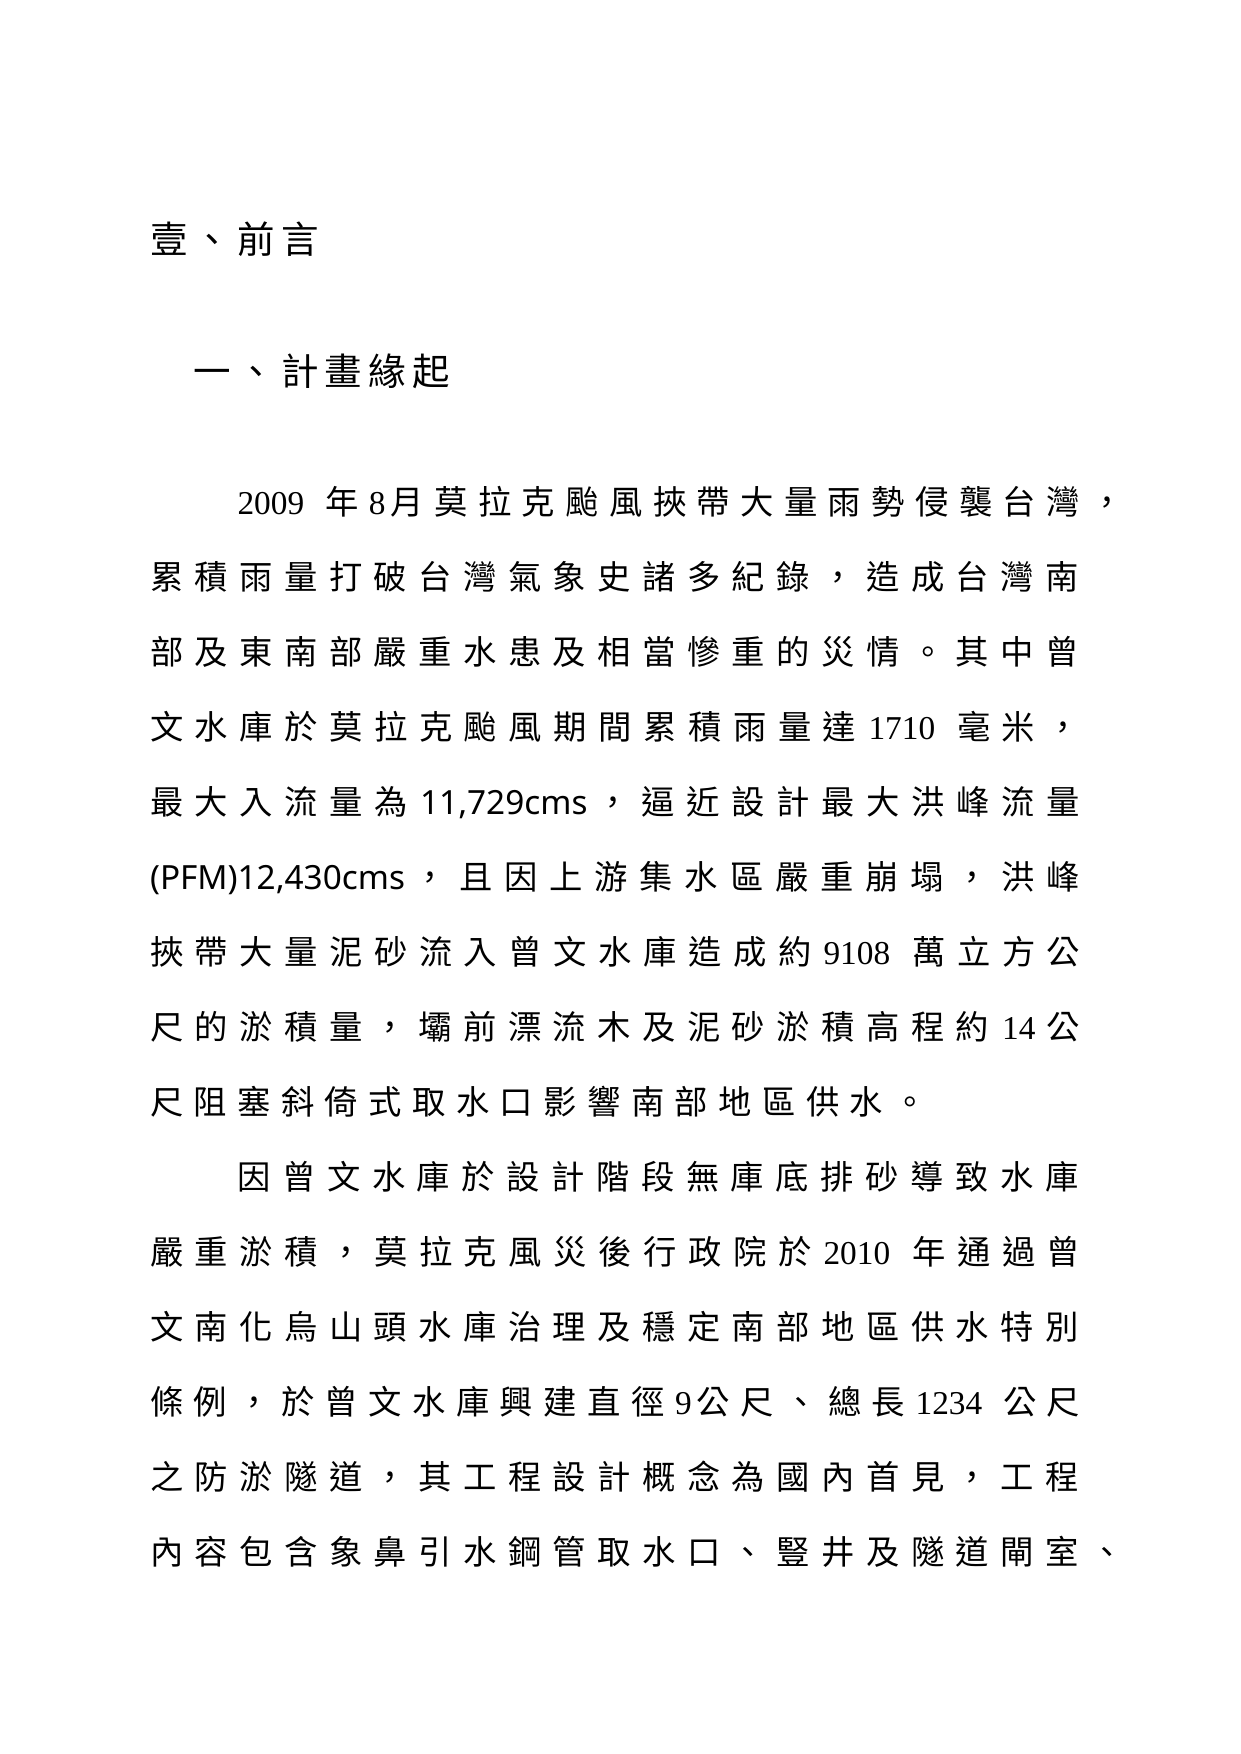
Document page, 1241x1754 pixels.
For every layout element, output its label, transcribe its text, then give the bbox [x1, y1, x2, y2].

text 一、計畫緣起 [175, 325, 1090, 400]
text 因曾文水庫於設計階段無庫底排砂導致水庫嚴重淤積，莫拉克風災後行政院於2010年通過曾文南化烏山頭水庫治理及穩定南部地區供水特別條例，於曾文水庫興建直徑9公尺、總長1234公尺之防淤隧道，其工程設計概念為國內首見，工程內容包含象鼻引水鋼管取水口、豎井及隧道閘室、隧道進水口漸變段及山體內消能池等，因施工技術含蓋大型鋼管製造、水下施工、大尺度閘室及消能池開挖、耐磨工法等，部分工法國內無相關案例，透過本次交流瞭解日本方面於隧道工法之經驗，以供曾文水庫防淤隧道相關工程之鑑鏡。 [150, 1131, 1090, 1581]
text 2009年8月莫拉克颱風挾帶大量雨勢侵襲台灣，累積雨量打破台灣氣象史諸多紀錄，造成台灣南部及東南部嚴重水患及相當慘重的災情。其中曾文水庫於莫拉克颱風期間累積雨量達1710毫米，最大入流量為11,729cms，逼近設計最大洪峰流量(PFM)12,430cms，且因上游集水區嚴重崩塌，洪峰挾帶大量泥砂流入曾文水庫造成約9108萬立方公尺的淤積量，壩前漂流木及泥砂淤積高程約14公尺阻塞斜倚式取水口影響南部地區供水。 [150, 456, 1090, 1131]
text 壹、前言 [150, 194, 1090, 269]
